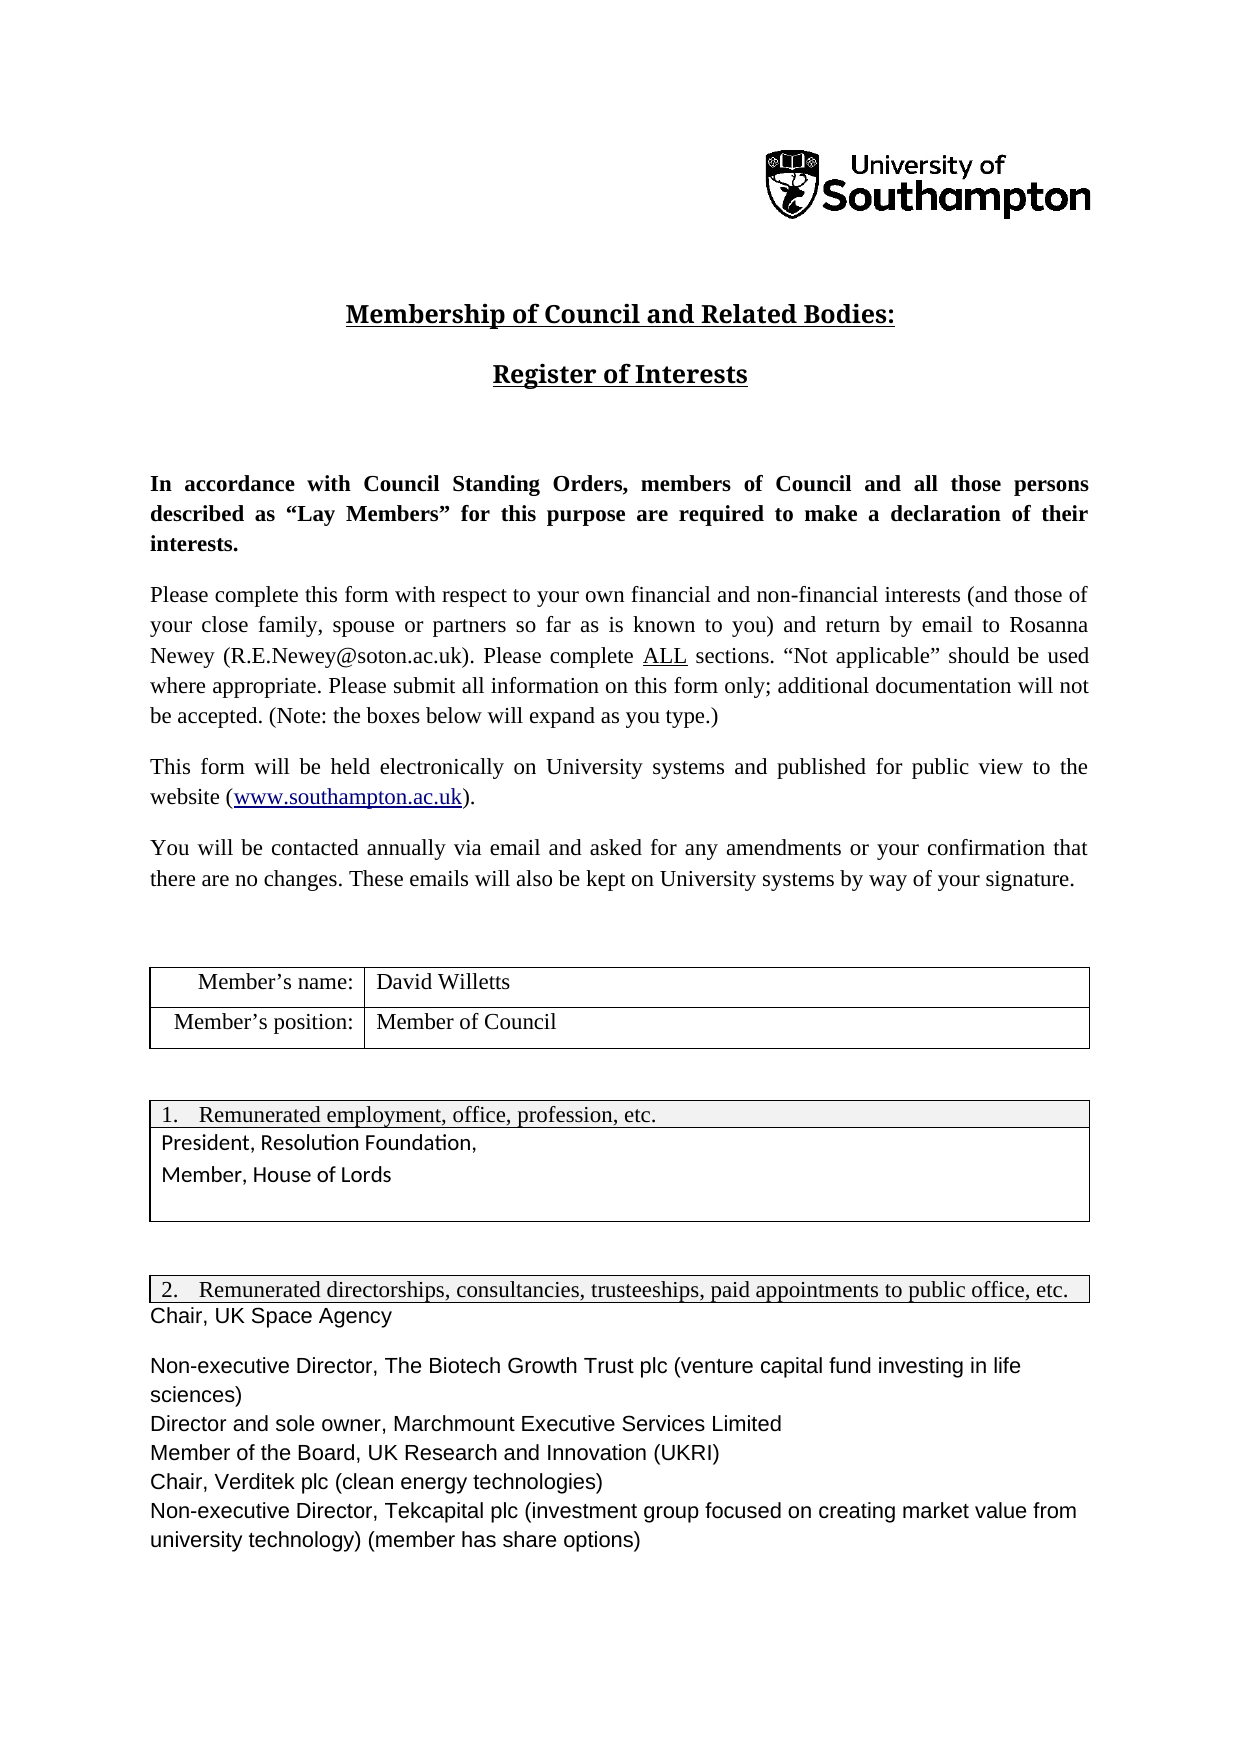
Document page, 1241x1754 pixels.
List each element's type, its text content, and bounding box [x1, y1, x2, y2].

text Register of Interests [150, 357, 1090, 391]
table_cell President, Resolution Foundation, Member, House of Lords [151, 1128, 1089, 1221]
table_header Member’s name: [151, 968, 364, 1007]
text Non-executive Director, The Biotech Growth Trust plc (venture capital fund investing in life sciences) Director and sole owner, Marchmount Executive Services Limited Member of the Board, UK Research and Innovation (UKRI) Chair, Verditek plc (clean energy technologies) Non-executive Director, Tekcapital plc (investment group focused on creating market value from university technology) (member has share options) [150, 1353, 1090, 1552]
text This form will be held electronically on University systems and published for public view to the website (www.southampton.ac.uk). [150, 753, 1090, 810]
table_cell Member of Council [365, 1008, 1089, 1048]
text Chair, UK Space Agency [150, 1303, 1090, 1328]
table_header David Willetts [365, 968, 1089, 1007]
text You will be contacted annually via email and asked for any amendments or your confirmation that there are no changes. These emails will also be kept on University systems by way of your signature. [150, 834, 1090, 891]
text Please complete this form with respect to your own financial and non-financial interests (and those of your close family, spouse or partners so far as is known to you) and return by email to Rosanna Newey (R.E.Newey@soton.ac.uk). Please complete ALL sections. “Not applicable” should be used where appropriate. Please submit all information on this form only; additional documentation will not be accepted. (Note: the boxes below will expand as you type.) [150, 581, 1090, 728]
table_header Remunerated directorships, consultancies, trusteeships, paid appointments to public office, etc. [151, 1276, 1089, 1302]
table_header Remunerated employment, office, profession, etc. [151, 1101, 1089, 1127]
table_cell Member’s position: [151, 1008, 364, 1048]
text Membership of Council and Related Bodies: [150, 297, 1090, 331]
text In accordance with Council Standing Orders, members of Council and all those persons described as “Lay Members” for this purpose are required to make a declaration of their interests. [150, 470, 1090, 557]
